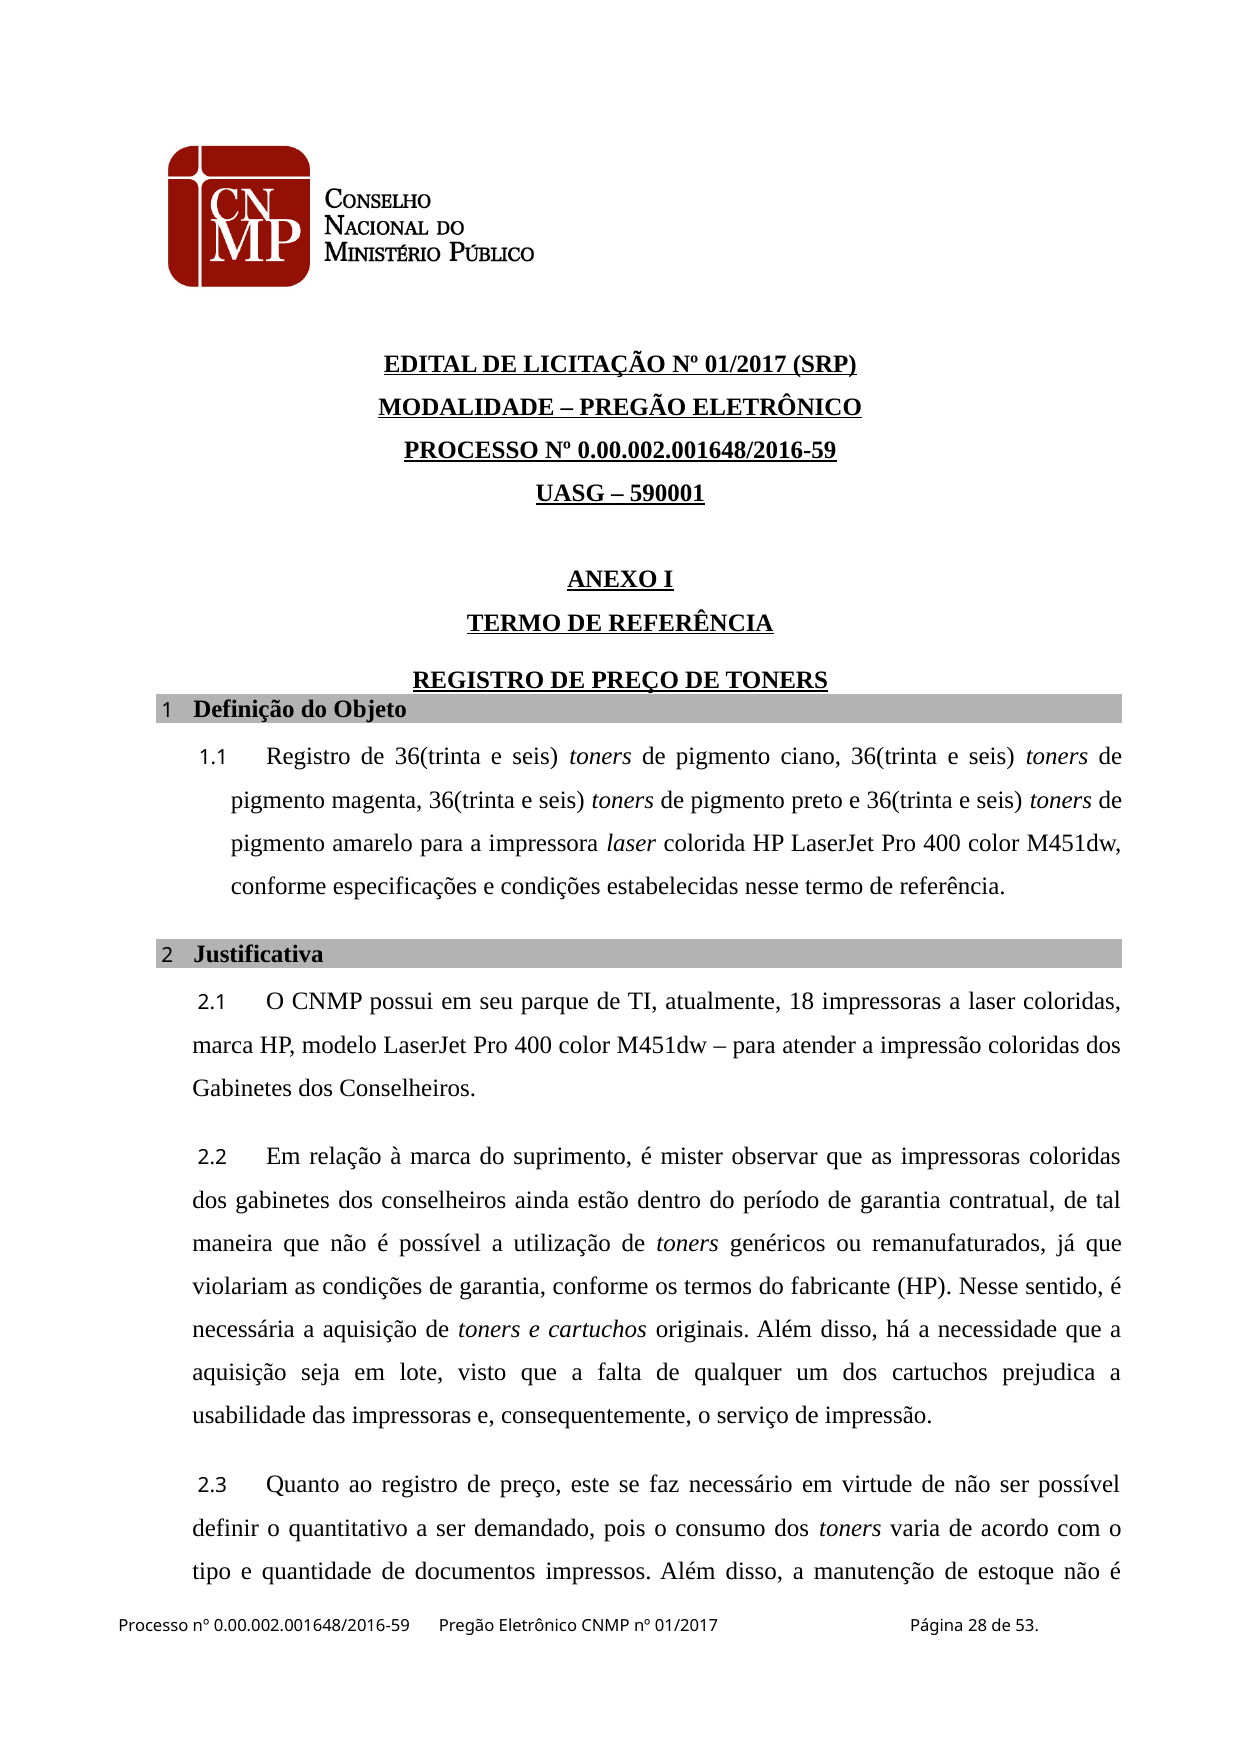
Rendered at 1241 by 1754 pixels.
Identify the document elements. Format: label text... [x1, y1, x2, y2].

text REGISTRO DE PREÇO DE TONERS [118, 665, 1122, 694]
list Justificativa [156, 939, 1122, 968]
text PROCESSO Nº 0.00.002.001648/2016-59 [118, 435, 1122, 464]
list Registro de 36(trinta e seis) toners de pigmento ciano, 36(trinta e seis) toners de pigmento magenta, 36(trinta e seis) toners de pigmento preto e 36(trinta e seis) toners de pigmento amarelo para a impressora laser colorida HP LaserJet Pro 400 color M451dw, conforme especificações e condições estabelecidas nesse termo de referência. [193, 741, 1122, 900]
text EDITAL DE LICITAÇÃO Nº 01/2017 (SRP) [118, 349, 1122, 378]
picture [143, 123, 550, 309]
list Em relação à marca do suprimento, é mister observar que as impressoras coloridas dos gabinetes dos conselheiros ainda estão dentro do período de garantia contratual, de tal maneira que não é possível a utilização de toners genéricos ou remanufaturados, já que violariam as condições de garantia, conforme os termos do fabricante (HP). Nesse sentido, é necessária a aquisição de toners e cartuchos originais. Além disso, há a necessidade que a aquisição seja em lote, visto que a falta de qualquer um dos cartuchos prejudica a usabilidade das impressoras e, consequentemente, o serviço de impressão. [192, 1141, 1122, 1429]
text ANEXO I [118, 564, 1122, 593]
list Definição do Objeto [156, 694, 1122, 723]
text MODALIDADE – PREGÃO ELETRÔNICO [118, 392, 1122, 421]
list Quanto ao registro de preço, este se faz necessário em virtude de não ser possível definir o quantitativo a ser demandado, pois o consumo dos toners varia de acordo com o tipo e quantidade de documentos impressos. Além disso, a manutenção de estoque não é [192, 1469, 1122, 1584]
list O CNMP possui em seu parque de TI, atualmente, 18 impressoras a laser coloridas, marca HP, modelo LaserJet Pro 400 color M451dw – para atender a impressão coloridas dos Gabinetes dos Conselheiros. [192, 986, 1122, 1102]
text TERMO DE REFERÊNCIA [118, 608, 1122, 636]
text UASG – 590001 [118, 478, 1122, 507]
